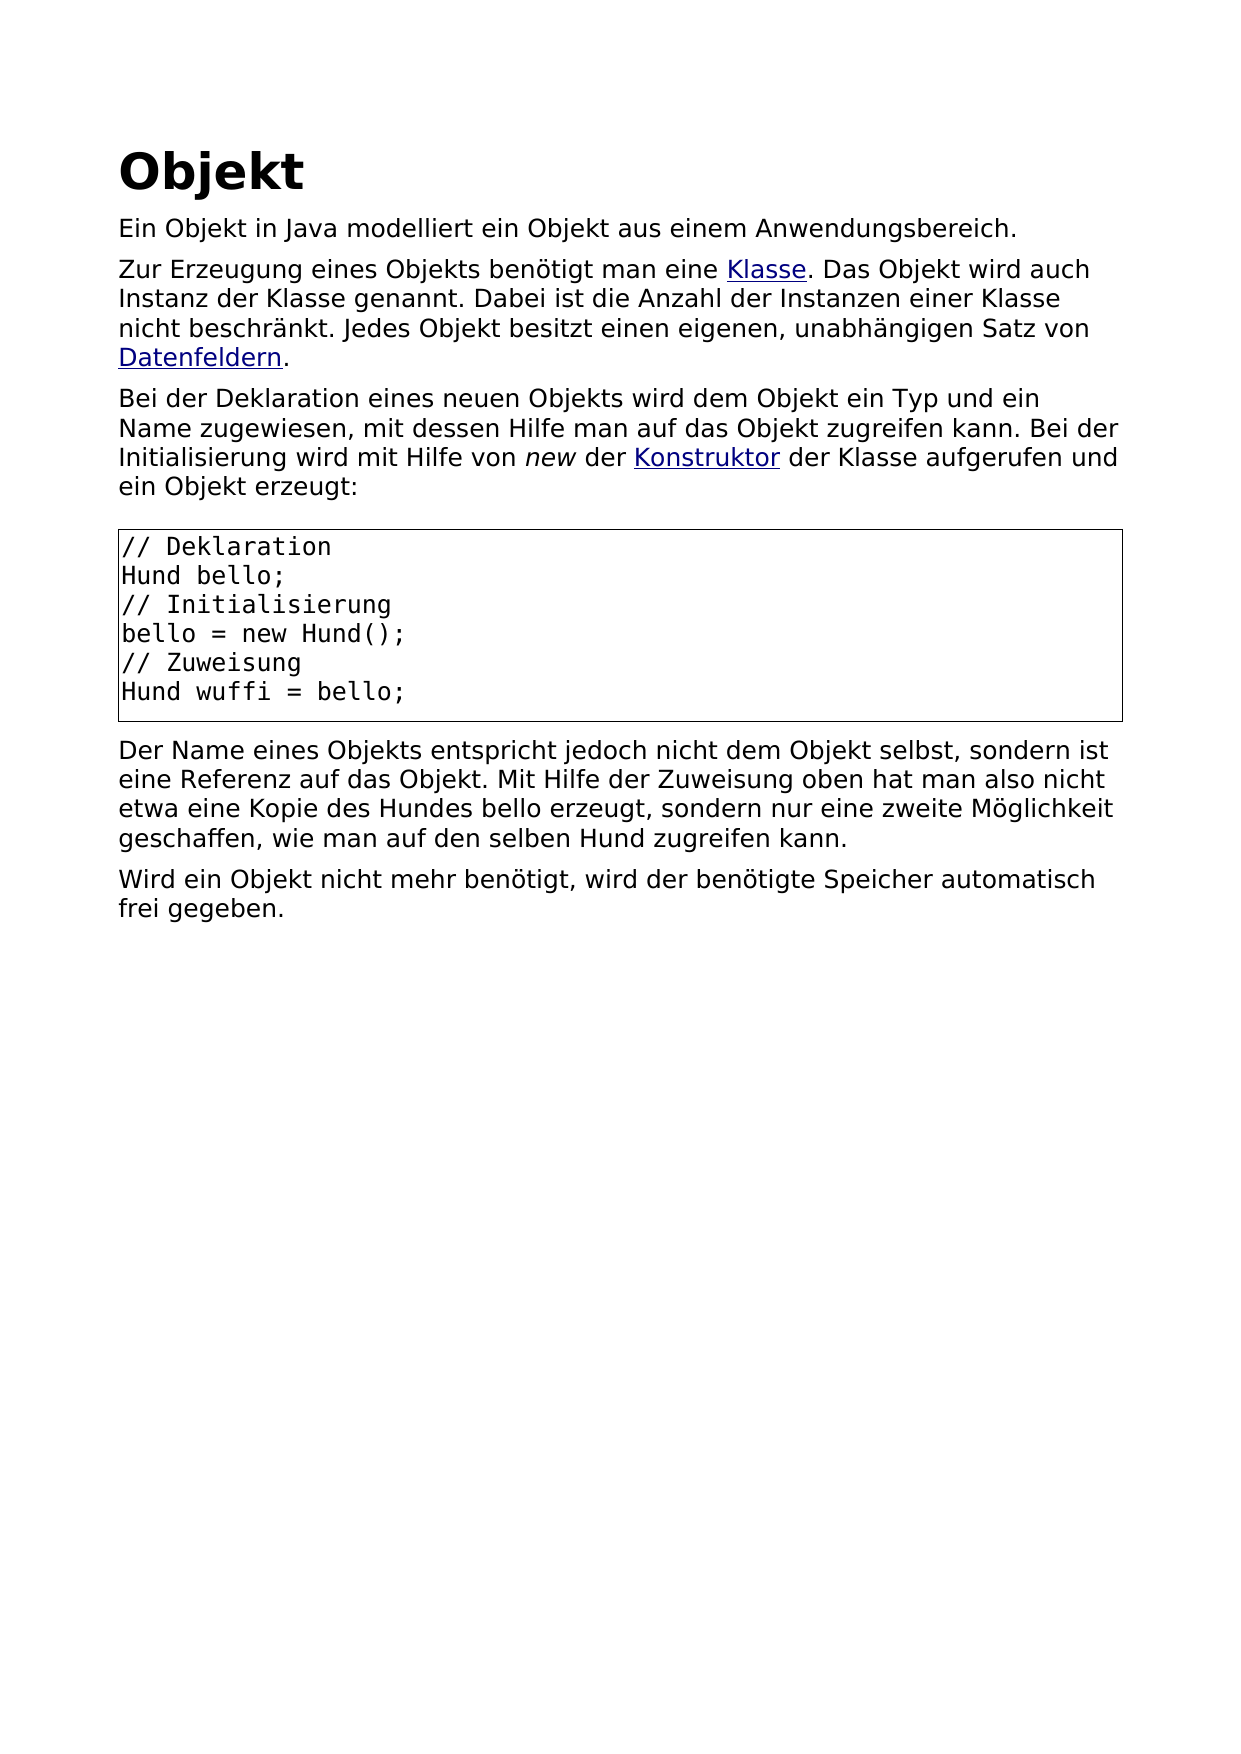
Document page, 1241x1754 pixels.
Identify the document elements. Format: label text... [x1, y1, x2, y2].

table_header // Deklaration Hund bello; // Initialisierung bello = new Hund(); // Zuweisung Hund wuffi = bello; [119, 530, 1122, 721]
text Wird ein Objekt nicht mehr benötigt, wird der benötigte Speicher automatisch frei gegeben. [118, 865, 1122, 924]
text Bei der Deklaration eines neuen Objekts wird dem Objekt ein Typ und ein Name zugewiesen, mit dessen Hilfe man auf das Objekt zugreifen kann. Bei der Initialisierung wird mit Hilfe von new der Konstruktor der Klasse aufgerufen und ein Objekt erzeugt: [118, 385, 1122, 501]
text Ein Objekt in Java modelliert ein Objekt aus einem Anwendungsbereich. [118, 214, 1122, 243]
text Zur Erzeugung eines Objekts benötigt man eine Klasse. Das Objekt wird auch Instanz der Klasse genannt. Dabei ist die Anzahl der Instanzen einer Klasse nicht beschränkt. Jedes Objekt besitzt einen eigenen, unabhängigen Satz von Datenfeldern. [118, 256, 1122, 372]
text Der Name eines Objekts entspricht jedoch nicht dem Objekt selbst, sondern ist eine Referenz auf das Objekt. Mit Hilfe der Zuweisung oben hat man also nicht etwa eine Kopie des Hundes bello erzeugt, sondern nur eine zweite Möglichkeit geschaffen, wie man auf den selben Hund zugreifen kann. [118, 736, 1122, 853]
subtitle Objekt [118, 143, 1122, 201]
